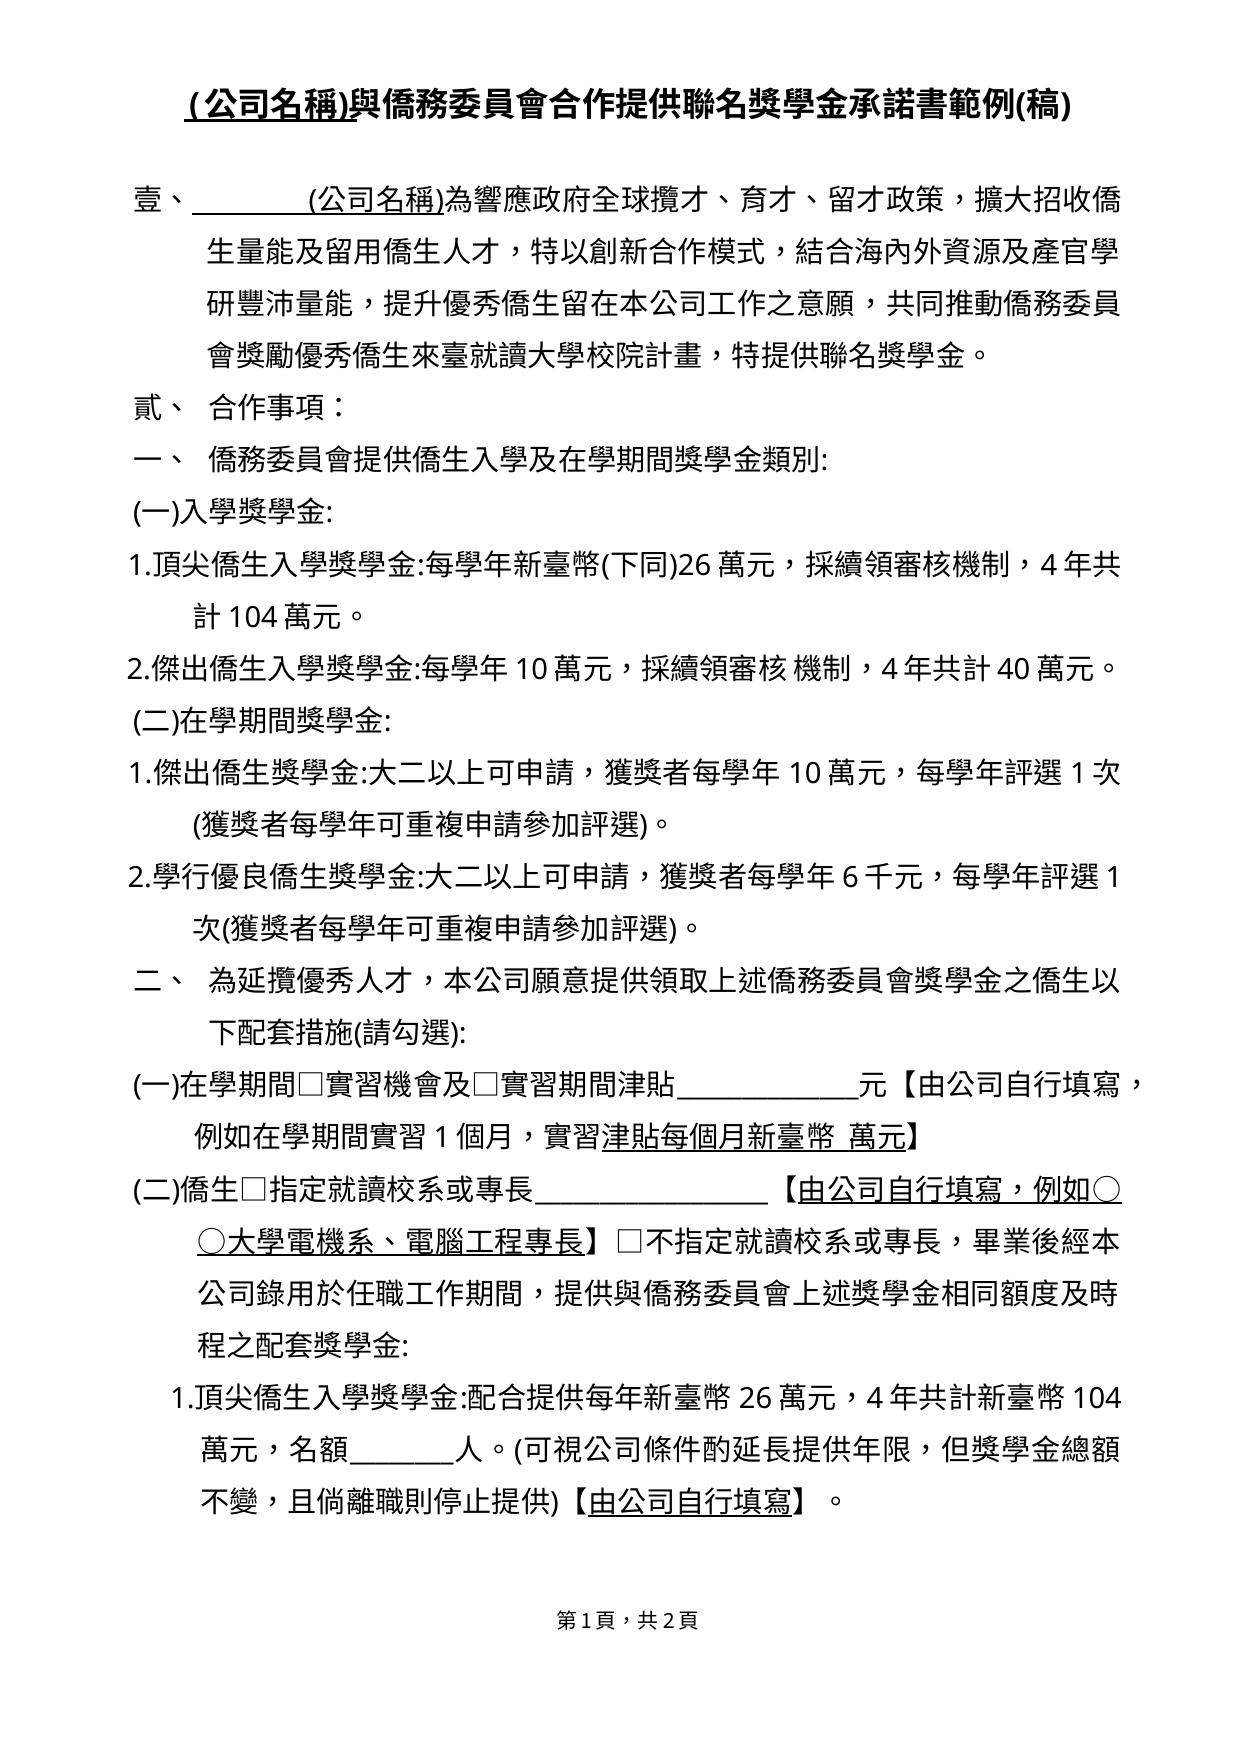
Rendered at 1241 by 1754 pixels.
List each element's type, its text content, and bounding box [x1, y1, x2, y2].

list 僑務委員會提供僑生入學及在學期間獎學金類別: [133, 429, 1122, 481]
text (二)在學期間獎學金: [133, 689, 1122, 742]
list 1.頂尖僑生入學獎學金:每學年新臺幣(下同)26萬元，採續領審核機制，4年共計104萬元。 [88, 533, 1122, 637]
text (公司名稱)與僑務委員會合作提供聯名獎學金承諾書範例(稿) [133, 75, 1122, 127]
list (二)僑生□指定就讀校系或專長__________________【由公司自行填寫，例如○○大學電機系、電腦工程專長】□不指定就讀校系或專長，畢業後經本公司錄用於任職工作期間，提供與僑務委員會上述獎學金相同額度及時程之配套獎學金: [133, 1158, 1122, 1367]
text (一)入學獎學金: [133, 481, 1122, 533]
list 為延攬優秀人才，本公司願意提供領取上述僑務委員會獎學金之僑生以下配套措施(請勾選): [133, 950, 1122, 1054]
text (一)在學期間□實習機會及□實習期間津貼______________元【由公司自行填寫，例如在學期間實習1個月，實習津貼每個月新臺幣 萬元】 [133, 1054, 1122, 1158]
text 壹、 (公司名稱)為響應政府全球攬才、育才、留才政策，擴大招收僑生量能及留用僑生人才，特以創新合作模式，結合海內外資源及產官學研豐沛量能，提升優秀僑生留在本公司工作之意願，共同推動僑務委員會獎勵優秀僑生來臺就讀大學校院計畫，特提供聯名獎學金。 [133, 169, 1122, 377]
list 1.傑出僑生獎學金:大二以上可申請，獲獎者每學年10萬元，每學年評選1次(獲獎者每學年可重複申請參加評選)。 [88, 742, 1122, 846]
text 1.頂尖僑生入學獎學金:配合提供每年新臺幣26萬元，4年共計新臺幣104萬元，名額________人。(可視公司條件酌延長提供年限，但獎學金總額不變，且倘離職則停止提供)【由公司自行填寫】。 [170, 1367, 1122, 1523]
list 合作事項： [133, 377, 1122, 429]
list 2.學行優良僑生獎學金:大二以上可申請，獲獎者每學年6千元，每學年評選1次(獲獎者每學年可重複申請參加評選)。 [88, 846, 1122, 950]
list 2.傑出僑生入學獎學金:每學年10萬元，採續領審核 機制，4年共計40萬元。 [88, 637, 1122, 689]
